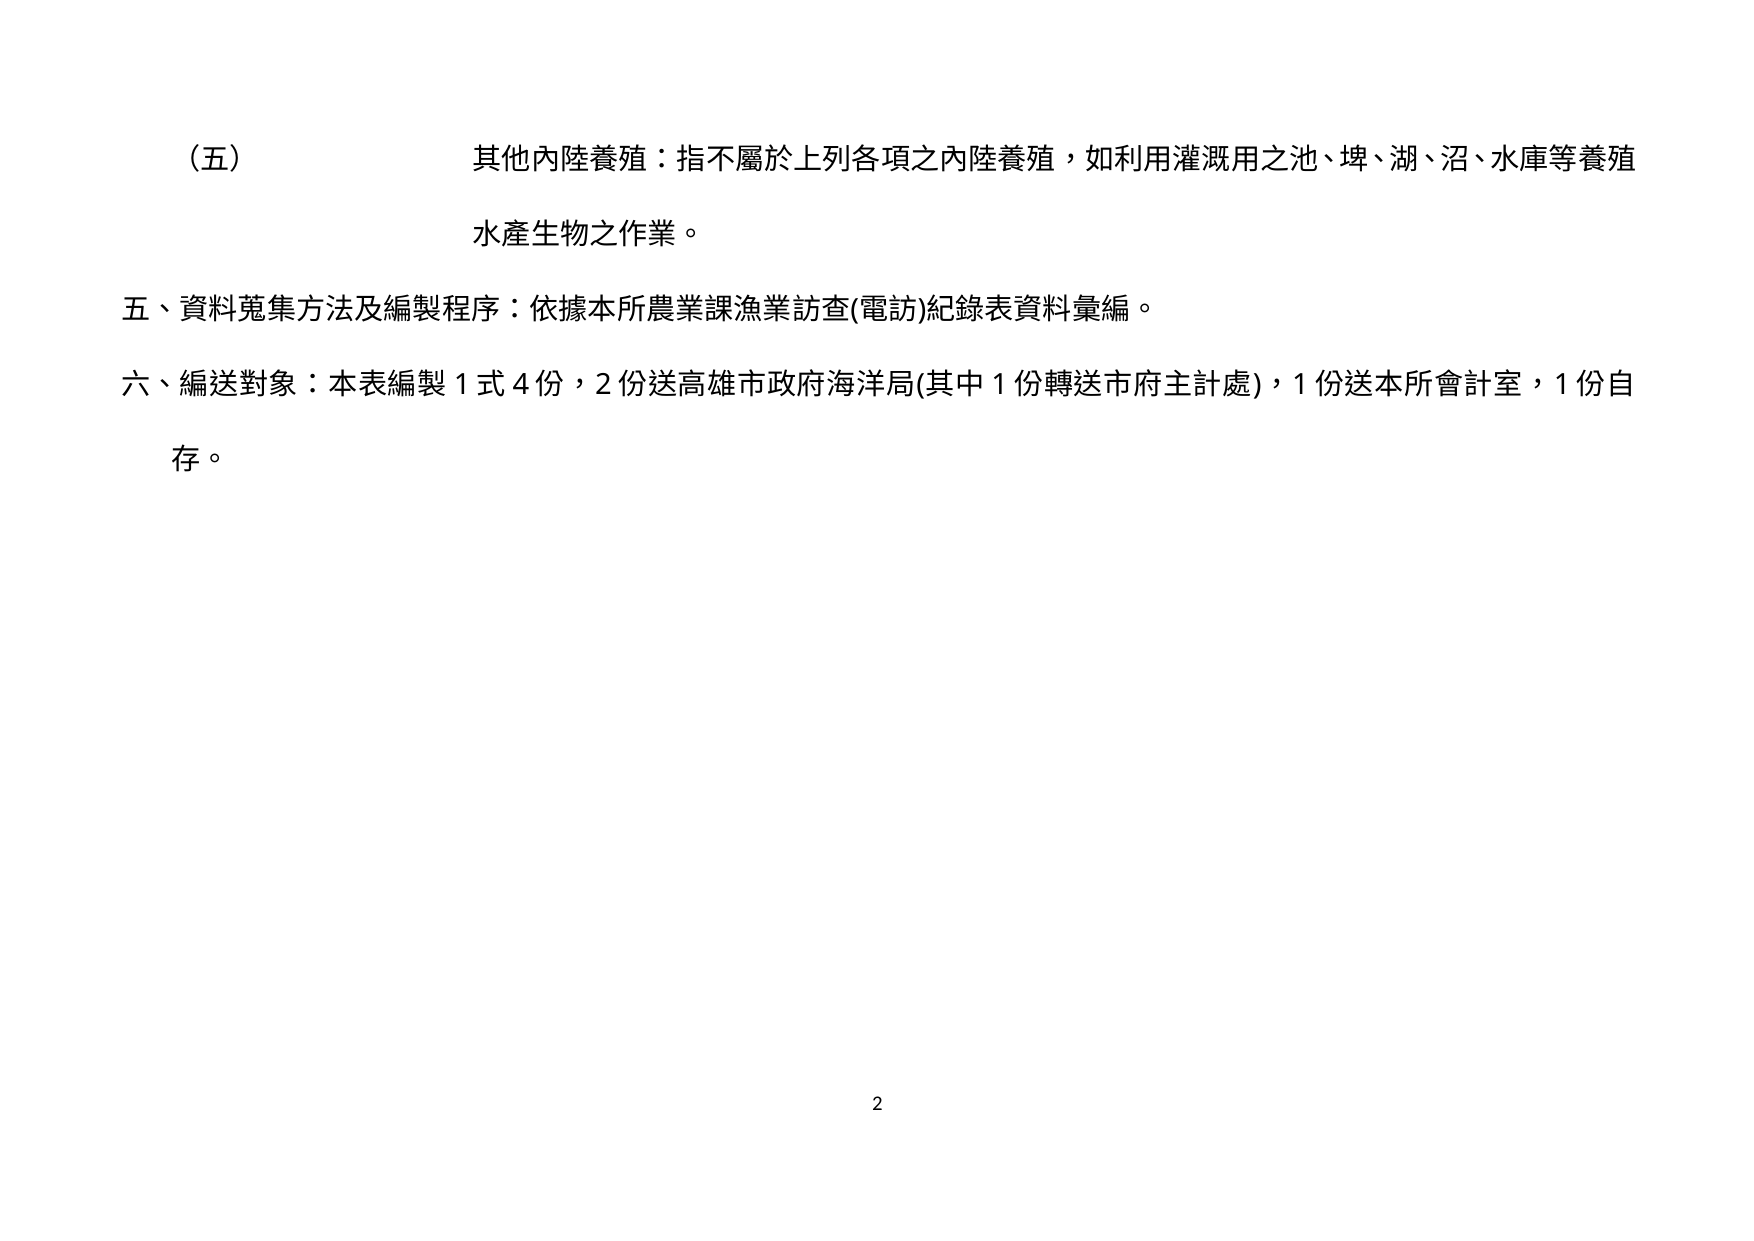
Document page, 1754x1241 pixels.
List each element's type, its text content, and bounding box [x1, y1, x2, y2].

table_cell 資料蒐集方法及編製程序：依據本所農業課漁業訪查(電訪)紀錄表資料彙編。 [118, 269, 1639, 344]
table_cell 編送對象：本表編製1式4份，2份送高雄市政府海洋局(其中1份轉送市府主計處)，1份送本所會計室，1份自存。 [118, 344, 1639, 494]
table_cell 鹹水魚塭養殖業：指在沿岸、內灣、海埔新生地等地區築堤引灌海水，利用各種鹽度鹹水養殖水產生物之作業。 淡水魚塭養殖業：指利用土地圍築堤岸，使其經常蓄積淡水達一定深度，專供養殖水產生物之作業。 箱網養殖業：指利用水庫、湖沼設置箱網，以養殖水產生物之作業。 觀賞魚養殖：指利用固定水域生產供觀賞性之水生動植物之作業。 其他內陸養殖：指不屬於上列各項之內陸養殖，如利用灌溉用之池、埤、湖、沼、水庫等養殖水產生物之作業。 [118, 119, 1639, 269]
